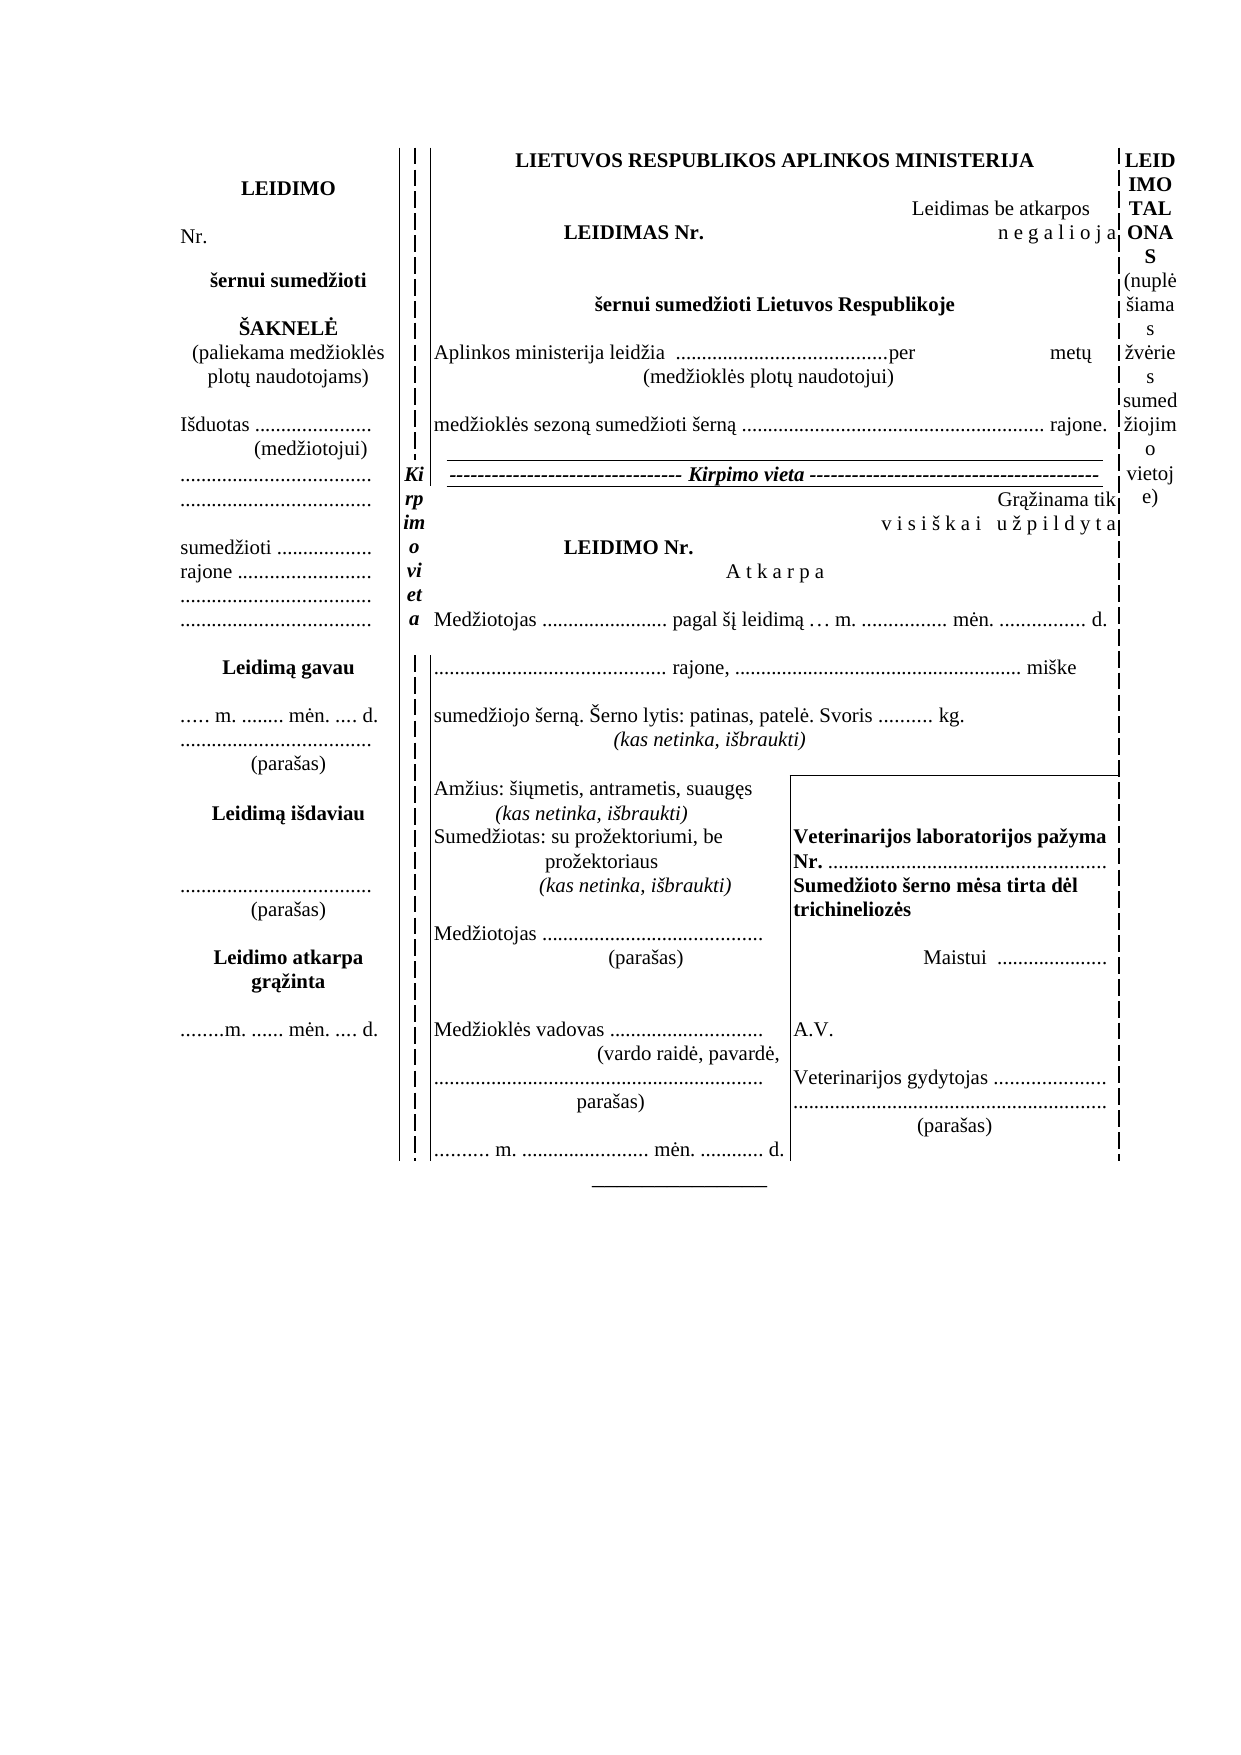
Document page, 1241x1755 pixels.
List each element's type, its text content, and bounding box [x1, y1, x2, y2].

table_cell [415, 825, 430, 873]
table_cell [400, 364, 415, 388]
table_cell [400, 897, 415, 921]
table_cell [791, 1089, 1119, 1113]
table_cell [431, 172, 1119, 196]
table_cell (kas netinka, išbraukti) [431, 873, 790, 897]
table_cell medžioklės sezoną sumedžioti šerną rajone. [431, 412, 1119, 436]
table_cell sumedžioti [177, 535, 399, 559]
table_cell (parašas) [431, 945, 790, 993]
table_cell m. mėn. d. [177, 703, 399, 727]
table_cell plotų naudotojams) [177, 364, 399, 388]
table_cell Medžiotojas [431, 921, 790, 945]
table_cell Kirpimo vieta [447, 461, 1103, 486]
table_cell [791, 993, 1119, 1017]
table_cell [415, 220, 430, 268]
table_cell [400, 268, 415, 292]
table_cell [1119, 1137, 1181, 1161]
table_cell [415, 436, 430, 460]
table_cell [415, 268, 430, 292]
table_cell (kas netinka, išbraukti) [431, 727, 1119, 751]
table_cell [415, 800, 430, 824]
table_cell [415, 921, 430, 945]
table_header [400, 148, 415, 172]
table_cell [400, 921, 415, 945]
table_cell [177, 388, 399, 412]
table_cell [415, 1065, 430, 1089]
table_cell [177, 921, 399, 945]
table_cell [415, 1137, 430, 1161]
table_cell [431, 993, 790, 1017]
table_cell Sumedžiotas: su prožektoriumi, be prožektoriaus [431, 825, 790, 873]
table_cell [791, 1041, 1119, 1065]
table_cell Veterinarijos laboratorijos pažyma Nr. [791, 825, 1119, 873]
table_cell (kas netinka, išbraukti) [431, 800, 790, 824]
table_cell [400, 775, 415, 800]
table_cell Maistui [791, 945, 1119, 993]
table_cell [400, 340, 415, 364]
table_cell ŠAKNELĖ [177, 316, 399, 340]
table_cell [415, 1041, 430, 1065]
table_cell [431, 751, 1119, 775]
table_cell [415, 679, 430, 703]
table_cell [400, 993, 415, 1017]
table_cell [415, 873, 430, 897]
table_cell [177, 1089, 399, 1113]
table_cell m. mėn. d. [431, 1137, 790, 1161]
table_cell [400, 751, 415, 775]
table_cell [431, 1113, 790, 1137]
table_cell [431, 316, 1119, 340]
table_cell [415, 751, 430, 775]
table_cell [415, 897, 430, 921]
table_cell Veterinarijos gydytojas [791, 1065, 1119, 1089]
table_header LEIDIMO Nr. [177, 148, 399, 268]
table_cell A t k a r p a [431, 559, 1119, 583]
table_cell [791, 800, 1119, 824]
table_cell [400, 196, 415, 220]
table_cell [400, 703, 415, 727]
table_cell parašas) [431, 1089, 790, 1113]
table_cell [791, 1137, 1119, 1161]
table_cell [415, 993, 430, 1017]
table_cell [177, 607, 399, 631]
table_cell [177, 486, 399, 511]
table_cell [177, 727, 399, 751]
table_cell [431, 897, 790, 921]
table_cell [431, 388, 1119, 412]
table_cell (parašas) [177, 751, 399, 775]
table_cell [400, 1137, 415, 1161]
table_cell Sumedžioto šerno mėsa tirta dėl trichineliozės [791, 873, 1119, 921]
table_cell [415, 364, 430, 388]
table_cell [177, 873, 399, 897]
table_cell sumedžiojo šerną. Šerno lytis: patinas, patelė. Svoris kg. [431, 703, 1119, 727]
table_cell rajone, miške [431, 655, 1119, 679]
table_cell [431, 631, 1119, 655]
table_cell [431, 583, 1119, 607]
table_cell [177, 775, 399, 800]
table_cell [177, 460, 399, 486]
table_cell [400, 655, 415, 679]
table_cell m. mėn. d. [177, 1017, 399, 1041]
table_cell šernui sumedžioti [177, 268, 399, 292]
table_cell n e g a l i o j a [816, 220, 1119, 268]
table_cell šernui sumedžioti Lietuvos Respublikoje [431, 292, 1119, 316]
table_cell [400, 436, 415, 460]
table_cell LEIDIMO Nr. [431, 535, 1119, 559]
table_cell Medžioklės vadovas [431, 1017, 790, 1041]
table_cell LEIDIMAS Nr. [431, 220, 816, 268]
table_cell [415, 703, 430, 727]
text ______________ [177, 1161, 1181, 1190]
table_header LEIDIMO TALONAS (nuplėšiamas žvėries sumedžiojimo vietoje) [1119, 148, 1181, 1137]
table_cell [177, 1065, 399, 1089]
table_cell (paliekama medžioklės [177, 340, 399, 364]
table_cell [415, 388, 430, 412]
table_cell [177, 631, 399, 655]
table_cell Medžiotojas pagal šį leidimą m. mėn. d. [431, 607, 1119, 631]
table_cell [400, 316, 415, 340]
table_cell A.V. [791, 1017, 1119, 1041]
table_cell (medžioklės plotų naudotojui) [431, 364, 1119, 388]
table_cell v i s i š k a i u ž p i l d y t a [431, 511, 1119, 535]
table_cell Leidimas be atkarpos [431, 196, 1119, 220]
table_cell [400, 945, 415, 993]
table_cell [400, 825, 415, 873]
table_cell [400, 412, 415, 436]
table_cell Kirpimo vieta [400, 460, 431, 655]
table_cell Leidimą gavau [177, 655, 399, 679]
table_cell [400, 1041, 415, 1065]
table_cell (parašas) [791, 1113, 1119, 1137]
table_cell [400, 1065, 415, 1089]
table_cell rajone [177, 559, 399, 583]
table_cell [400, 679, 415, 703]
table_cell [400, 172, 415, 196]
table_cell [400, 1113, 415, 1137]
table_header LIETUVOS RESPUBLIKOS APLINKOS MINISTERIJA [431, 148, 1119, 172]
table_cell [177, 1041, 399, 1065]
table_cell [400, 727, 415, 751]
table_cell (parašas) [177, 897, 399, 921]
table_cell [400, 220, 415, 268]
table_cell [415, 727, 430, 751]
table_cell [415, 316, 430, 340]
table_cell [415, 1089, 430, 1113]
table_cell [431, 268, 1119, 292]
table_cell [400, 292, 415, 316]
table_cell (medžiotojui) [177, 436, 399, 460]
table_cell [415, 172, 430, 196]
table_cell [177, 292, 399, 316]
table_cell [415, 945, 430, 993]
table_cell [177, 825, 399, 873]
table_cell [415, 292, 430, 316]
table_cell [415, 775, 430, 800]
table_cell [400, 800, 415, 824]
table_cell Amžius: šiųmetis, antrametis, suaugęs [431, 775, 790, 800]
table_cell [400, 388, 415, 412]
table_cell [400, 873, 415, 897]
table_cell [400, 1089, 415, 1113]
table_cell Grąžinama tik [431, 486, 1119, 511]
table_cell [177, 1113, 399, 1137]
table_cell [415, 196, 430, 220]
table_cell [791, 776, 1119, 800]
table_cell [415, 412, 430, 436]
table_cell [1103, 460, 1119, 486]
table_cell [431, 679, 1119, 703]
table_cell (vardo raidė, pavardė, [431, 1041, 790, 1065]
table_cell [415, 1113, 430, 1137]
table_cell Leidimą išdaviau [177, 800, 399, 824]
table_header [415, 148, 430, 172]
table_cell [177, 993, 399, 1017]
table_cell Išduotas [177, 412, 399, 436]
table_cell [431, 460, 447, 486]
table_cell [177, 583, 399, 607]
table_cell [177, 511, 399, 535]
table_cell [431, 1065, 790, 1089]
table_cell [415, 340, 430, 364]
table_cell [415, 655, 430, 679]
table_cell [791, 921, 1119, 945]
table_cell [177, 679, 399, 703]
table_cell [400, 1017, 415, 1041]
table_cell Aplinkos ministerija leidžia per metų [431, 340, 1119, 364]
table_cell Leidimo atkarpa grąžinta [177, 945, 399, 993]
table_cell [177, 1137, 399, 1161]
table_cell [431, 436, 1119, 460]
table_cell [415, 1017, 430, 1041]
